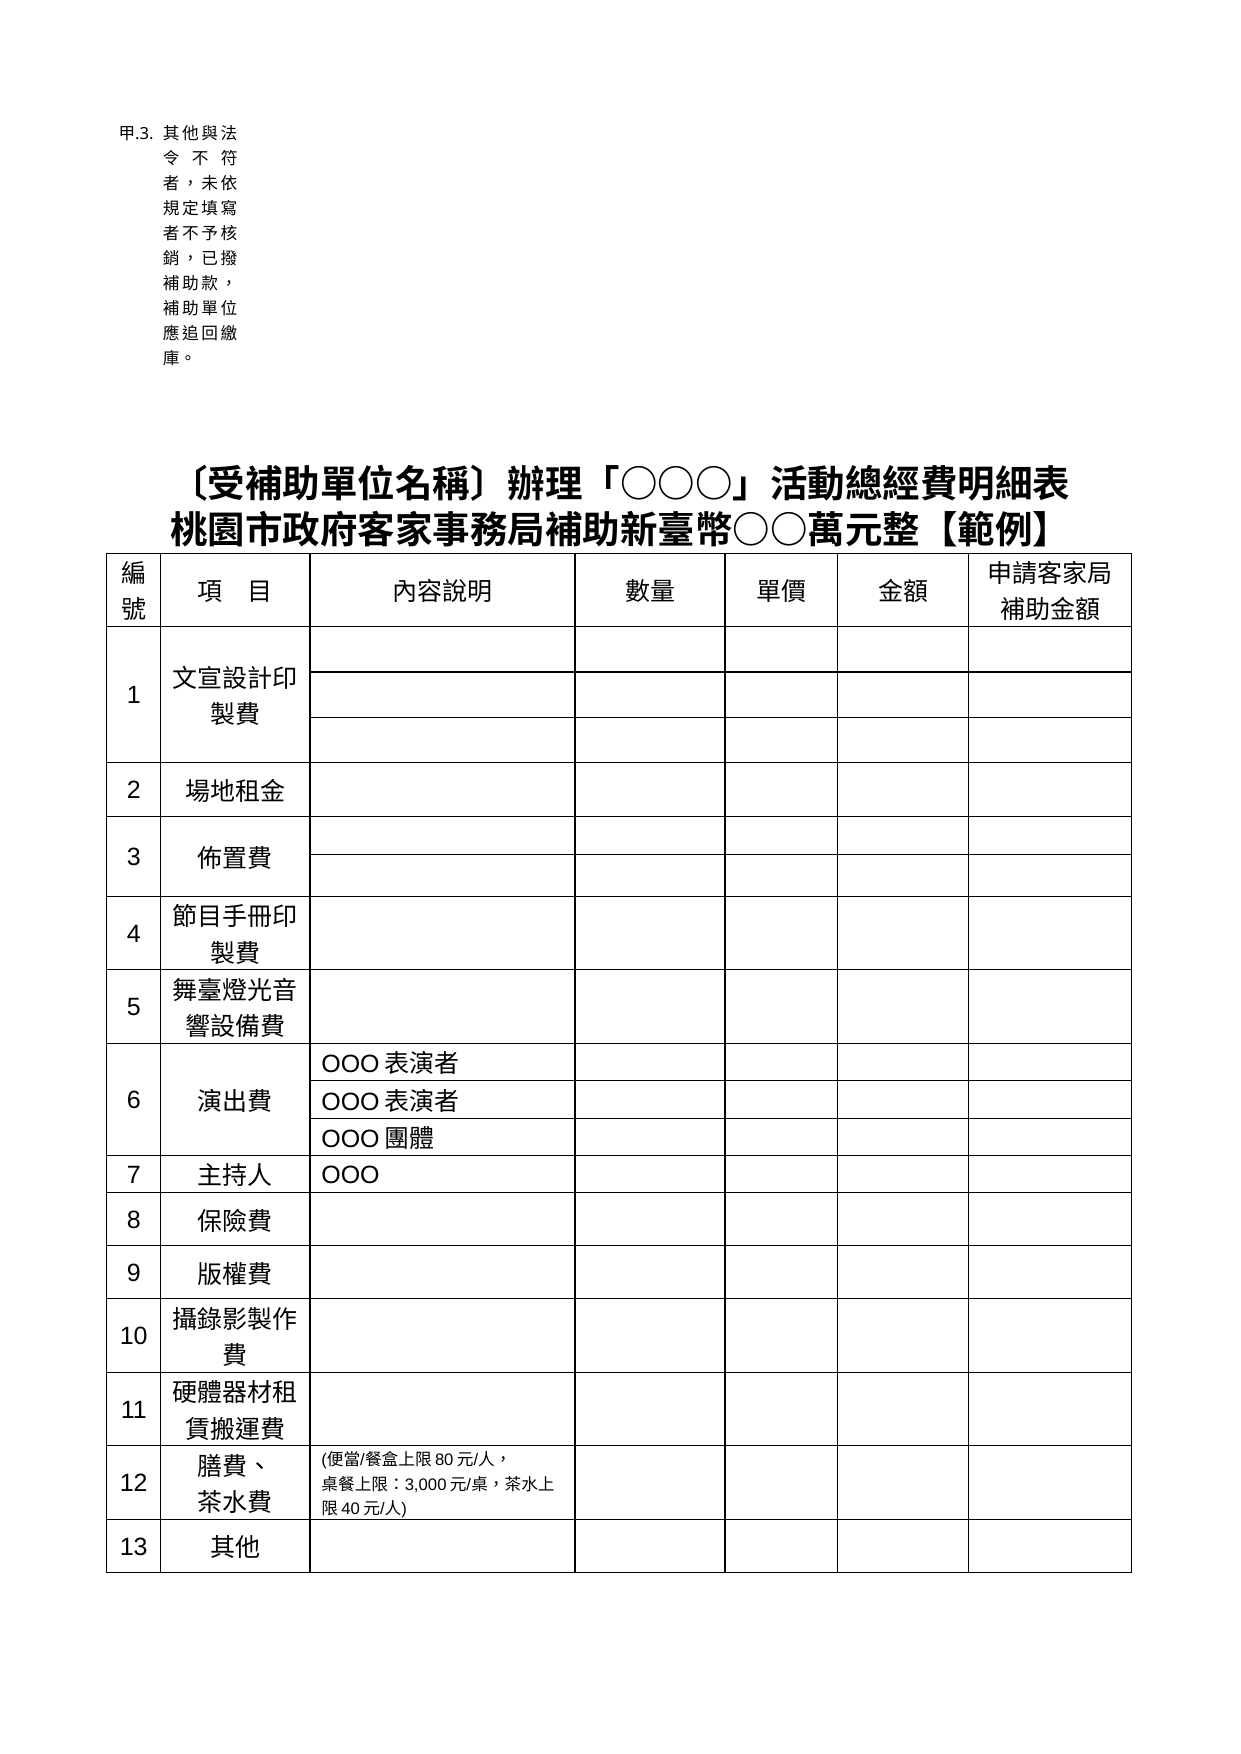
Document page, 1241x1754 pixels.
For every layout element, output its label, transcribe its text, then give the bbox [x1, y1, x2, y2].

table_cell 硬體器材租賃搬運費 [161, 1373, 309, 1445]
table_cell [726, 1044, 837, 1080]
table_cell 其他 [161, 1520, 309, 1572]
table_cell 演出費 [161, 1044, 309, 1155]
table_cell [838, 1156, 968, 1192]
table_cell [838, 673, 968, 717]
table_cell [726, 718, 837, 762]
table_cell [576, 817, 724, 853]
table_cell [311, 1193, 574, 1245]
table_cell 2 [107, 763, 160, 816]
table_cell 13 [107, 1520, 160, 1572]
table_cell [969, 763, 1131, 816]
table_cell [311, 817, 574, 853]
table_cell [969, 627, 1131, 671]
table_cell [576, 718, 724, 762]
table_cell [726, 897, 837, 969]
table_cell 保險費 [161, 1193, 309, 1245]
table_cell [311, 1246, 574, 1298]
table_cell [969, 1081, 1131, 1117]
table_cell 攝錄影製作費 [161, 1299, 309, 1372]
table_cell [969, 1446, 1131, 1519]
table_header 數量 [576, 554, 724, 626]
table_cell 5 [107, 970, 160, 1043]
table_cell [576, 1373, 724, 1445]
table_cell [576, 1156, 724, 1192]
table_cell 膳費、 茶水費 [161, 1446, 309, 1519]
table_cell [838, 718, 968, 762]
table_cell [576, 1520, 724, 1572]
table_cell [838, 1373, 968, 1445]
table_cell [726, 763, 837, 816]
table_cell [726, 1446, 837, 1519]
table_cell [726, 1081, 837, 1117]
table_cell [726, 1246, 837, 1298]
table_cell [838, 817, 968, 853]
table_cell [726, 855, 837, 896]
text 〔受補助單位名稱〕辦理「○○○」活動總經費明細表 [118, 461, 1122, 507]
table_cell [726, 1156, 837, 1192]
table_cell [838, 1299, 968, 1372]
table_cell [838, 1446, 968, 1519]
table_cell [969, 1520, 1131, 1572]
table_cell [838, 1193, 968, 1245]
table_cell [311, 897, 574, 969]
table_cell [576, 897, 724, 969]
text 桃園市政府客家事務局補助新臺幣○○萬元整【範例】 [118, 507, 1122, 553]
table_cell [726, 1373, 837, 1445]
table_cell 版權費 [161, 1246, 309, 1298]
table_cell [969, 673, 1131, 717]
table_cell [838, 1119, 968, 1155]
table_cell [969, 1299, 1131, 1372]
table_cell [311, 673, 574, 717]
table_header 單價 [726, 554, 837, 626]
table_cell [311, 627, 574, 671]
table_cell [311, 855, 574, 896]
table_cell 7 [107, 1156, 160, 1192]
table_cell [969, 817, 1131, 853]
table_cell [576, 855, 724, 896]
table_cell [969, 1119, 1131, 1155]
table_cell [311, 763, 574, 816]
table_cell [311, 970, 574, 1043]
table_cell [576, 763, 724, 816]
table_cell [726, 970, 837, 1043]
table_cell [969, 855, 1131, 896]
table_cell [576, 1193, 724, 1245]
table_cell 佈置費 [161, 817, 309, 896]
table_cell [838, 897, 968, 969]
table_header 金額 [838, 554, 968, 626]
table_cell 10 [107, 1299, 160, 1372]
table_cell 11 [107, 1373, 160, 1445]
table_cell [311, 1373, 574, 1445]
table_cell [969, 1373, 1131, 1445]
table_cell [969, 718, 1131, 762]
table_cell [838, 1044, 968, 1080]
table_cell [838, 1081, 968, 1117]
table_cell [576, 1044, 724, 1080]
table_cell 附註： 原始憑證請確實審核並妥善整理裝訂成冊。 依內部審核處理準則規定辦理。 其他與法令不符者，未依規定填寫者不予核銷，已撥補助款，補助單位應追回繳庫。 [67, 118, 240, 369]
table_cell [311, 1520, 574, 1572]
table_cell [311, 718, 574, 762]
table_cell [969, 1193, 1131, 1245]
table_cell [726, 673, 837, 717]
table_cell [726, 1193, 837, 1245]
table_cell OOO [311, 1156, 574, 1192]
table_cell [969, 1156, 1131, 1192]
table_cell [838, 855, 968, 896]
table_cell [576, 1246, 724, 1298]
table_cell [838, 763, 968, 816]
table_cell [576, 1081, 724, 1117]
table_cell [838, 1520, 968, 1572]
table_cell [576, 673, 724, 717]
table_cell [838, 970, 968, 1043]
table_header 內容說明 [311, 554, 574, 626]
table_cell 3 [107, 817, 160, 896]
table_cell [726, 1119, 837, 1155]
table_cell 6 [107, 1044, 160, 1155]
table_cell [576, 970, 724, 1043]
table_cell 9 [107, 1246, 160, 1298]
table_header 項 目 [161, 554, 309, 626]
table_cell [726, 627, 837, 671]
table_cell (便當/餐盒上限80元/人， 桌餐上限：3,000元/桌，茶水上限40元/人) [311, 1446, 574, 1519]
table_cell 場地租金 [161, 763, 309, 816]
table_header 申請客家局補助金額 [969, 554, 1131, 626]
table_cell [726, 1299, 837, 1372]
table_cell 節目手冊印製費 [161, 897, 309, 969]
table_cell [576, 1119, 724, 1155]
table_cell OOO表演者 [311, 1044, 574, 1080]
table_cell [576, 1299, 724, 1372]
table_cell [969, 1246, 1131, 1298]
table_cell 4 [107, 897, 160, 969]
table_cell [969, 1044, 1131, 1080]
table_header 編號 [107, 554, 160, 626]
table_cell 8 [107, 1193, 160, 1245]
table_cell OOO團體 [311, 1119, 574, 1155]
table_cell OOO表演者 [311, 1081, 574, 1117]
table_cell [726, 817, 837, 853]
table_cell 12 [107, 1446, 160, 1519]
table_cell [576, 1446, 724, 1519]
table_cell [726, 1520, 837, 1572]
table_cell [838, 1246, 968, 1298]
table_cell 主持人 [161, 1156, 309, 1192]
table_cell 文宣設計印製費 [161, 627, 309, 762]
table_cell 1 [107, 627, 160, 762]
table_cell [311, 1299, 574, 1372]
table_cell 舞臺燈光音響設備費 [161, 970, 309, 1043]
table_cell [576, 627, 724, 671]
table_cell [838, 627, 968, 671]
table_cell [969, 970, 1131, 1043]
table_cell [969, 897, 1131, 969]
